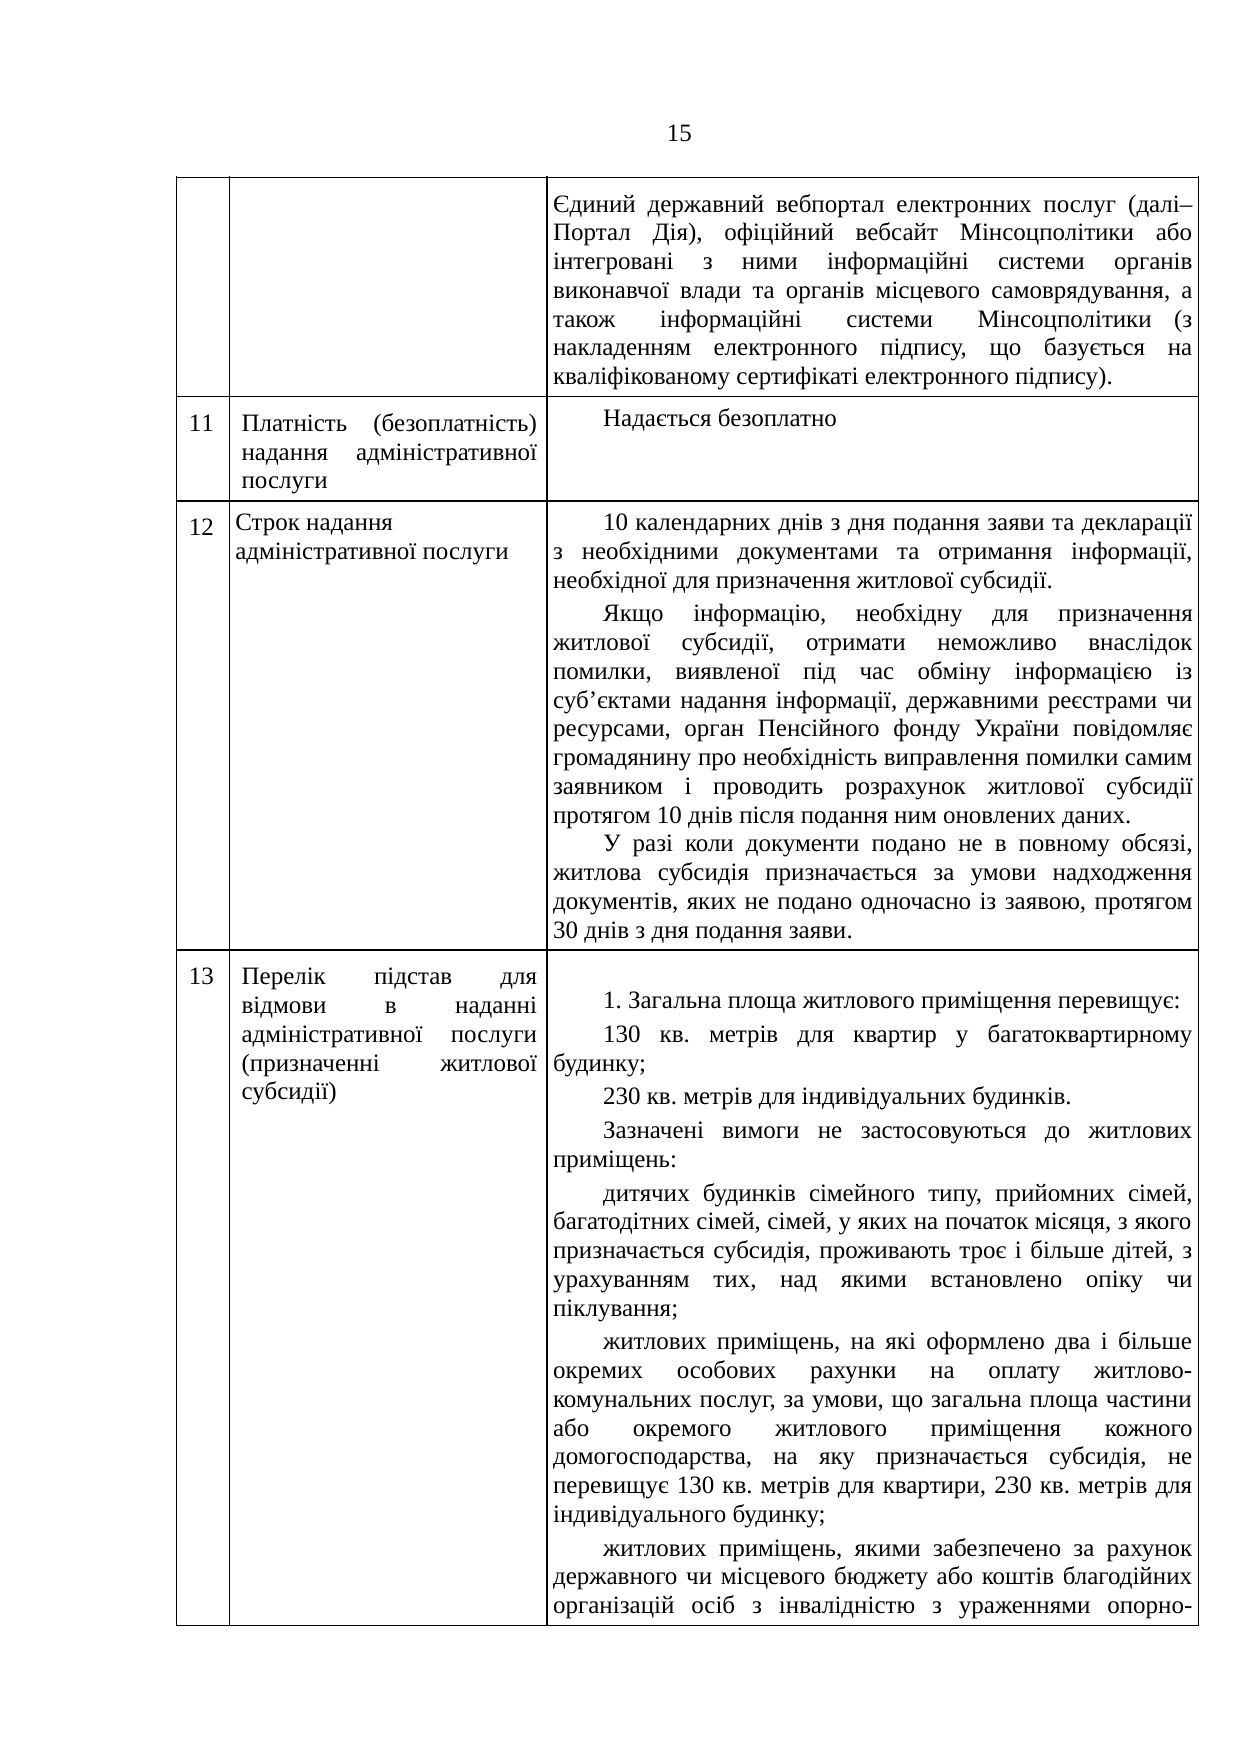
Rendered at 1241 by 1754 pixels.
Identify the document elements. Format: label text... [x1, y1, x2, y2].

table_cell Перелік підстав для відмови в наданні адміністративної послуги (призначенні житлової субсидії) [230, 951, 546, 1625]
table_cell [177, 178, 229, 396]
table_cell [230, 178, 546, 396]
table_cell Єдиний державний вебпортал електронних послуг (далі–Портал Дія), офіційний вебсайт Мінсоцполітики або інтегровані з ними інформаційні системи органів виконавчої влади та органів місцевого самоврядування, а також інформаційні системи Мінсоцполітики (з накладенням електронного підпису, що базується на кваліфікованому сертифікаті електронного підпису). [548, 178, 1198, 396]
table_cell Надається безоплатно [548, 397, 1198, 500]
table_cell 10 календарних днів з дня подання заяви та декларації з необхідними документами та отримання інформації, необхідної для призначення житлової субсидії. Якщо інформацію, необхідну для призначення житлової субсидії, отримати неможливо внаслідок помилки, виявленої під час обміну інформацією із суб’єктами надання інформації, державними реєстрами чи ресурсами, орган Пенсійного фонду України повідомляє громадянину про необхідність виправлення помилки самим заявником і проводить розрахунок житлової субсидії протягом 10 днів після подання ним оновлених даних. У разі коли документи подано не в повному обсязі, житлова субсидія призначається за умови надходження документів, яких не подано одночасно із заявою, протягом 30 днів з дня подання заяви. [548, 502, 1198, 949]
table_cell 1. Загальна площа житлового приміщення перевищує: 130 кв. метрів для квартир у багатоквартирному будинку; 230 кв. метрів для індивідуальних будинків. Зазначені вимоги не застосовуються до житлових приміщень: дитячих будинків сімейного типу, прийомних сімей, багатодітних сімей, сімей, у яких на початок місяця, з якого призначається субсидія, проживають троє і більше дітей, з урахуванням тих, над якими встановлено опіку чи піклування; житлових приміщень, на які оформлено два і більше окремих особових рахунки на оплату житлово- комунальних послуг, за умови, що загальна площа частини або окремого житлового приміщення кожного домогосподарства, на яку призначається субсидія, не перевищує 130 кв. метрів для квартири, 230 кв. метрів для індивідуального будинку; житлових приміщень, якими забезпечено за рахунок державного чи місцевого бюджету або коштів благодійних організацій осіб з інвалідністю з ураженнями опорно- [548, 951, 1198, 1625]
table_cell 13 [177, 951, 229, 1625]
table_cell Платність (безоплатність) надання адміністративної послуги [230, 397, 546, 500]
table_cell Строк надання адміністративної послуги [230, 502, 546, 949]
table_cell 11 [177, 397, 229, 500]
table_cell 12 [177, 502, 229, 949]
